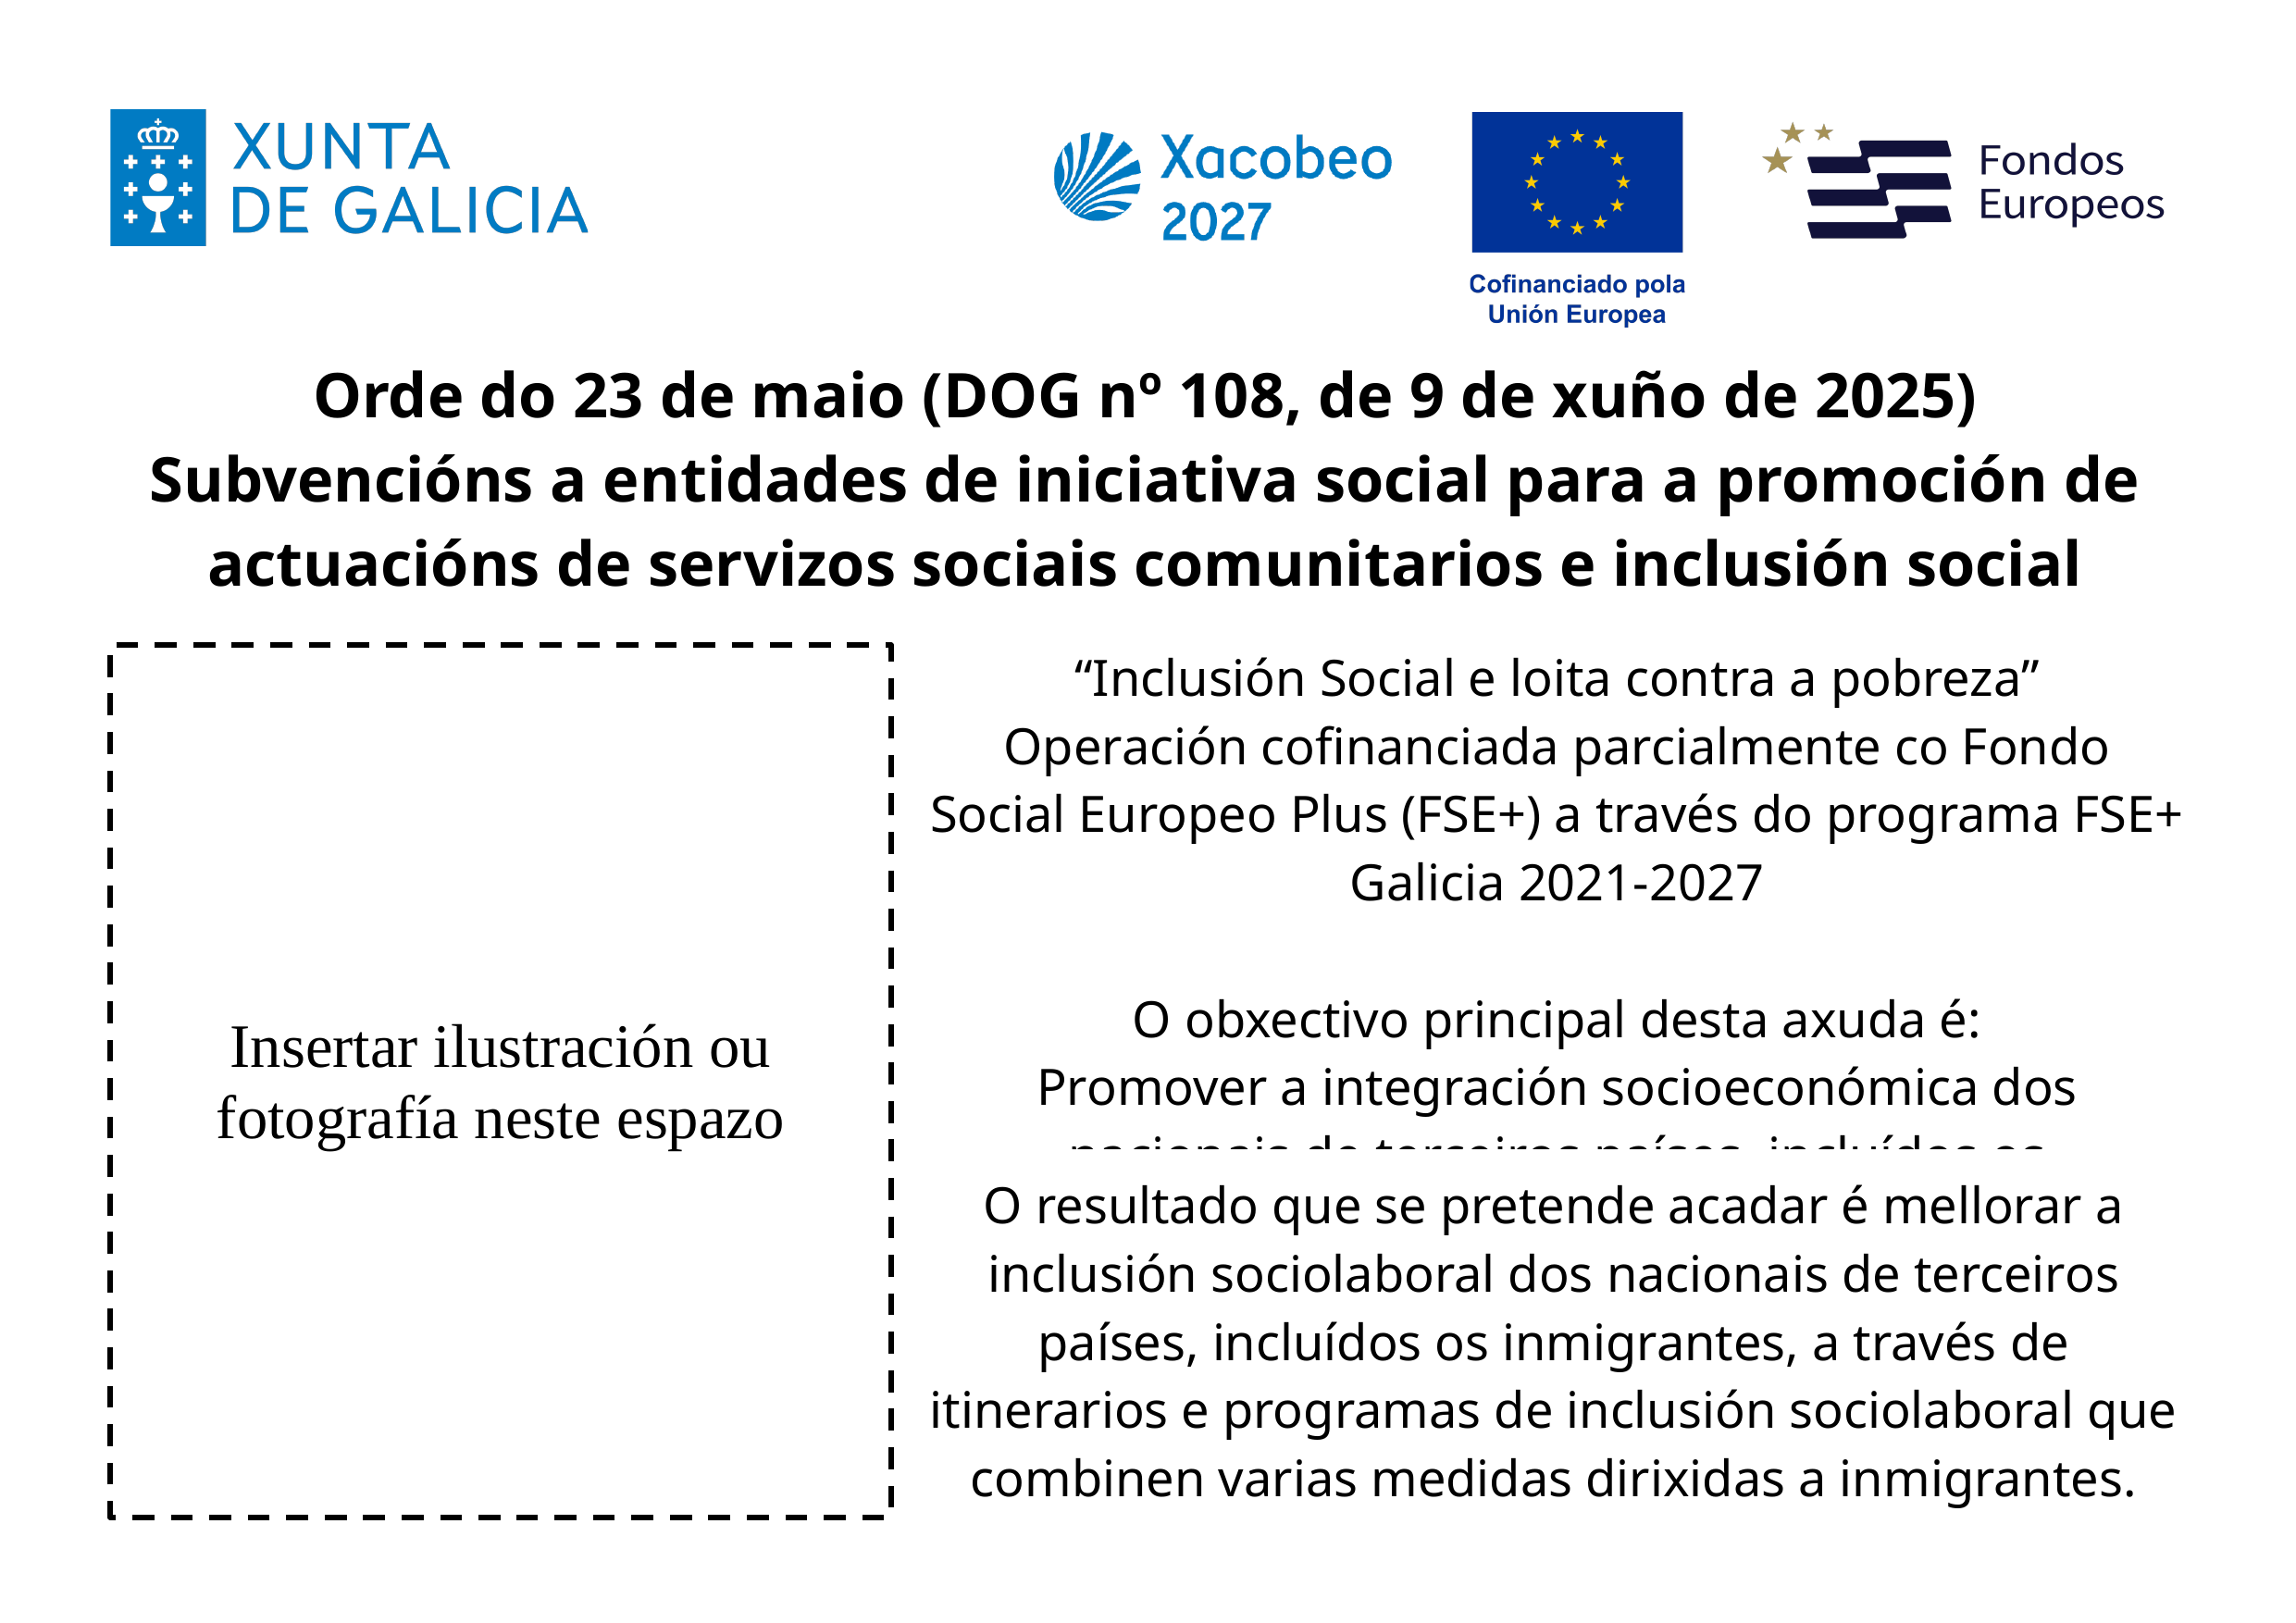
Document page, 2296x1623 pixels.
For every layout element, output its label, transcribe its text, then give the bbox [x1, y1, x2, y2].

picture [1749, 111, 2183, 249]
text “Inclusión Social e loita contra a pobreza” [929, 642, 2185, 711]
picture [110, 109, 589, 246]
text Insertar ilustración ou fotografía neste espazo [113, 1010, 888, 1152]
text Promover a integración socioeconómica dos nacionais de terceiros países, incluídos os inmigrantes. [929, 1052, 2185, 1148]
text O resultado que se pretende acadar é mellorar a inclusión sociolaboral dos nacionais de terceiros países, incluídos os inmigrantes, a través de itinerarios e programas de inclusión sociolaboral que combinen varias medidas dirixidas a inmigrantes. [925, 1171, 2182, 1511]
text Operación cofinanciada parcialmente co Fondo Social Europeo Plus (FSE+) a través do programa FSE+ Galicia 2021-2027 [929, 711, 2185, 915]
text Orde do 23 de maio (DOG nº 108, de 9 de xuño de 2025) [106, 352, 2183, 436]
text O obxectivo principal desta axuda é: [929, 984, 2185, 1052]
text Subvencións a entidades de iniciativa social para a promoción de actuacións de servizos sociais comunitarios e inclusión social [106, 436, 2183, 604]
picture [1025, 112, 1405, 252]
picture [1470, 112, 1685, 328]
